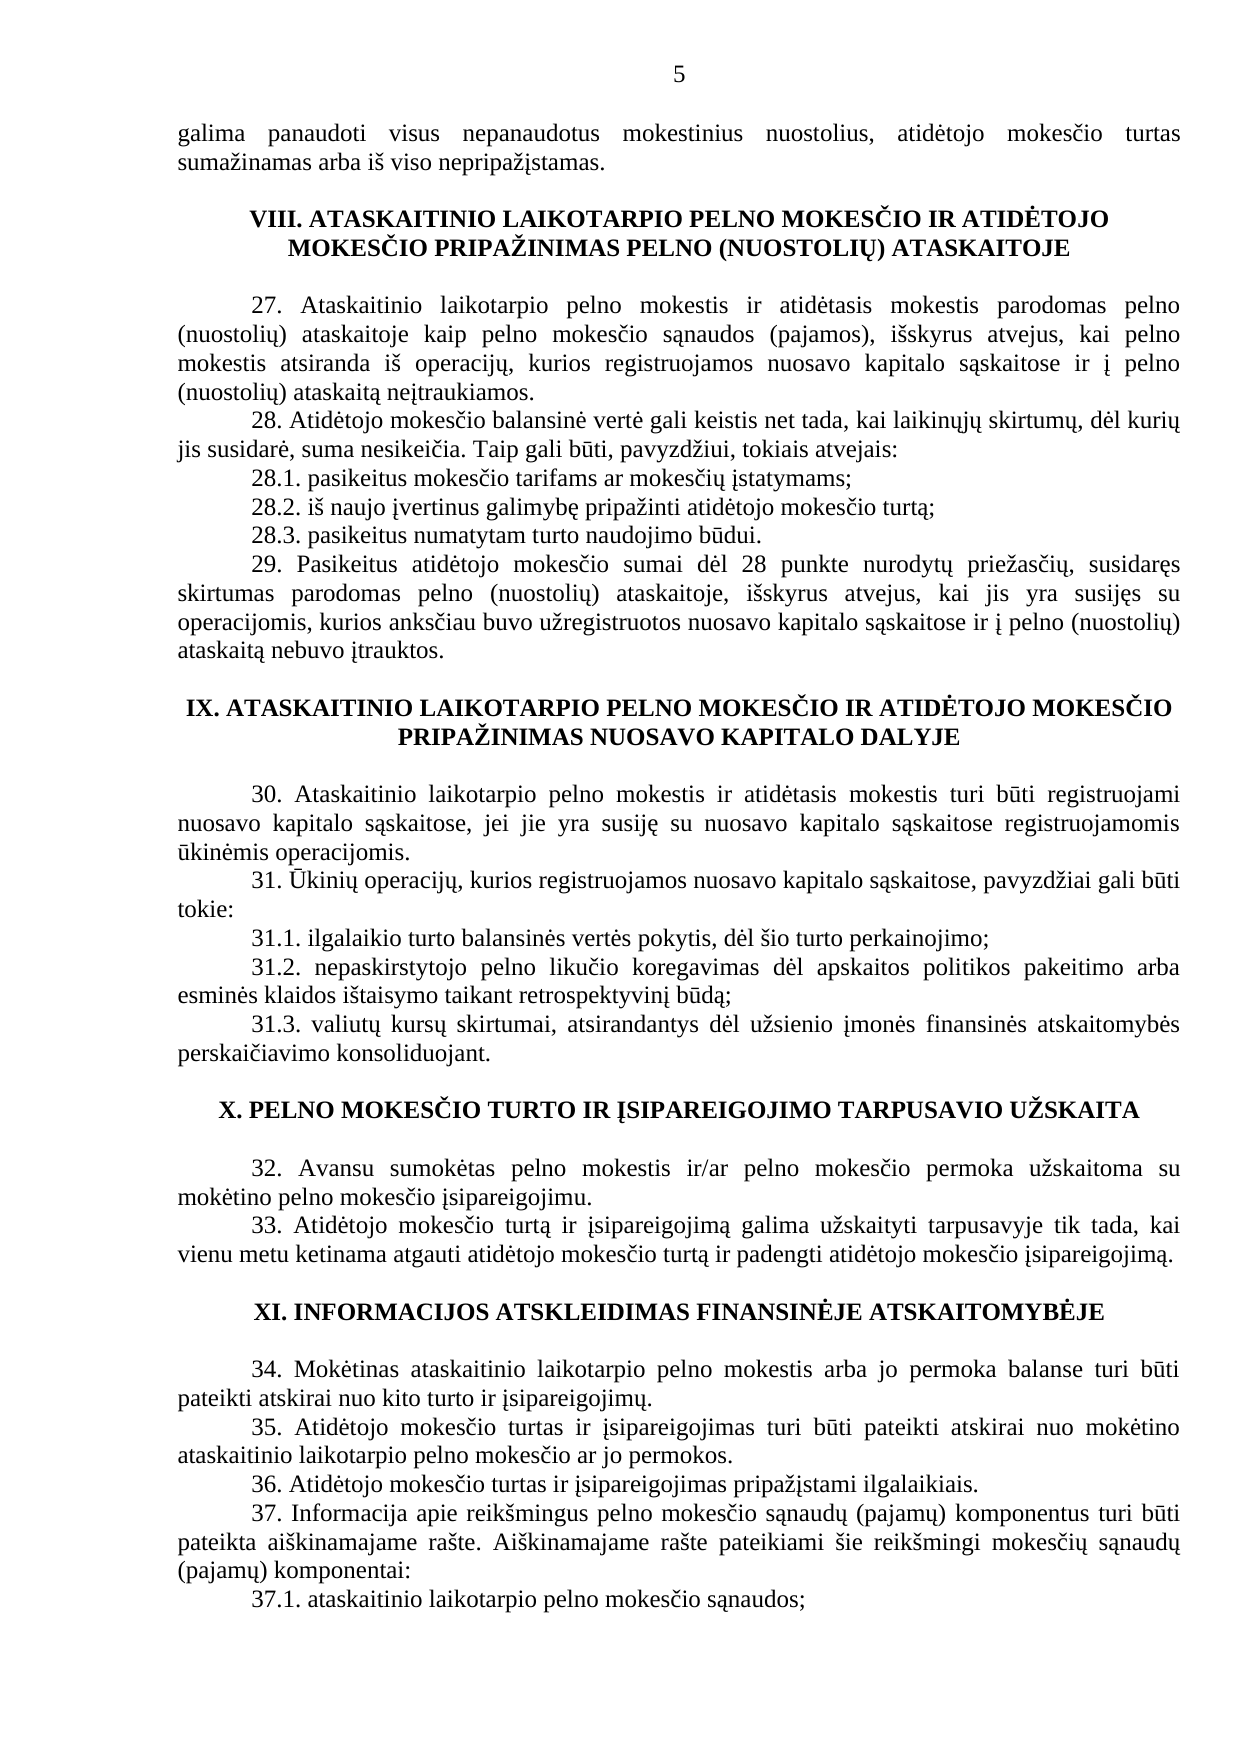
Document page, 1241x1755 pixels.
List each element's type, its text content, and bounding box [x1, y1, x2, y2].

text 37. Informacija apie reikšmingus pelno mokesčio sąnaudų (pajamų) komponentus turi būti pateikta aiškinamajame rašte. Aiškinamajame rašte pateikiami šie reikšmingi mokesčių sąnaudų (pajamų) komponentai: [177, 1498, 1181, 1584]
text 28.2. iš naujo įvertinus galimybę pripažinti atidėtojo mokesčio turtą; [177, 492, 1181, 521]
text 34. Mokėtinas ataskaitinio laikotarpio pelno mokestis arba jo permoka balanse turi būti pateikti atskirai nuo kito turto ir įsipareigojimų. [177, 1354, 1181, 1412]
text IX. ATASKAITINIO LAIKOTARPIO PELNO MOKESČIO IR ATIDĖTOJO MOKESČIO PRIPAŽINIMAS nuosavo kapitalo dalyje [177, 693, 1181, 751]
text 31. Ūkinių operacijų, kurios registruojamos nuosavo kapitalo sąskaitose, pavyzdžiai gali būti tokie: [177, 866, 1181, 923]
text 37.1. ataskaitinio laikotarpio pelno mokesčio sąnaudos; [177, 1584, 1181, 1613]
text 35. Atidėtojo mokesčio turtas ir įsipareigojimas turi būti pateikti atskirai nuo mokėtino ataskaitinio laikotarpio pelno mokesčio ar jo permokos. [177, 1412, 1181, 1469]
text galima panaudoti visus nepanaudotus mokestinius nuostolius, atidėtojo mokesčio turtas sumažinamas arba iš viso nepripažįstamas. [177, 118, 1181, 176]
text VIII. ATASKAITINIO LAIKOTARPIO PELNO MOKESČIO IR ATIDĖTOJO MOKESČIO PRIPAŽINIMAS PELNO (NUOSTOLIŲ) ATASKAITOJE [177, 204, 1181, 262]
text 29. Pasikeitus atidėtojo mokesčio sumai dėl 28 punkte nurodytų priežasčių, susidaręs skirtumas parodomas pelno (nuostolių) ataskaitoje, išskyrus atvejus, kai jis yra susijęs su operacijomis, kurios anksčiau buvo užregistruotos nuosavo kapitalo sąskaitose ir į pelno (nuostolių) ataskaitą nebuvo įtrauktos. [177, 549, 1181, 664]
text 28.1. pasikeitus mokesčio tarifams ar mokesčių įstatymams; [177, 463, 1181, 492]
text xi. Informacijos atskleidimas finansinėje atskaitomybėje [177, 1297, 1181, 1326]
text 27. Ataskaitinio laikotarpio pelno mokestis ir atidėtasis mokestis parodomas pelno (nuostolių) ataskaitoje kaip pelno mokesčio sąnaudos (pajamos), išskyrus atvejus, kai pelno mokestis atsiranda iš operacijų, kurios registruojamos nuosavo kapitalo sąskaitose ir į pelno (nuostolių) ataskaitą neįtraukiamos. [177, 291, 1181, 406]
text 28.3. pasikeitus numatytam turto naudojimo būdui. [177, 521, 1181, 549]
text 31.2. nepaskirstytojo pelno likučio koregavimas dėl apskaitos politikos pakeitimo arba esminės klaidos ištaisymo taikant retrospektyvinį būdą; [177, 952, 1181, 1009]
text 31.1. ilgalaikio turto balansinės vertės pokytis, dėl šio turto perkainojimo; [177, 923, 1181, 952]
text 32. Avansu sumokėtas pelno mokestis ir/ar pelno mokesčio permoka užskaitoma su mokėtino pelno mokesčio įsipareigojimu. [177, 1153, 1181, 1211]
text x. PELNO MOKESČIO TURTO IR ĮSIPAREIGOJIMO TARPUSAVIO Užskaita [177, 1096, 1181, 1124]
text 30. Ataskaitinio laikotarpio pelno mokestis ir atidėtasis mokestis turi būti registruojami nuosavo kapitalo sąskaitose, jei jie yra susiję su nuosavo kapitalo sąskaitose registruojamomis ūkinėmis operacijomis. [177, 779, 1181, 866]
text 31.3. valiutų kursų skirtumai, atsirandantys dėl užsienio įmonės finansinės atskaitomybės perskaičiavimo konsoliduojant. [177, 1009, 1181, 1067]
text 28. Atidėtojo mokesčio balansinė vertė gali keistis net tada, kai laikinųjų skirtumų, dėl kurių jis susidarė, suma nesikeičia. Taip gali būti, pavyzdžiui, tokiais atvejais: [177, 406, 1181, 463]
text 33. Atidėtojo mokesčio turtą ir įsipareigojimą galima užskaityti tarpusavyje tik tada, kai vienu metu ketinama atgauti atidėtojo mokesčio turtą ir padengti atidėtojo mokesčio įsipareigojimą. [177, 1211, 1181, 1268]
text 36. Atidėtojo mokesčio turtas ir įsipareigojimas pripažįstami ilgalaikiais. [177, 1469, 1181, 1498]
